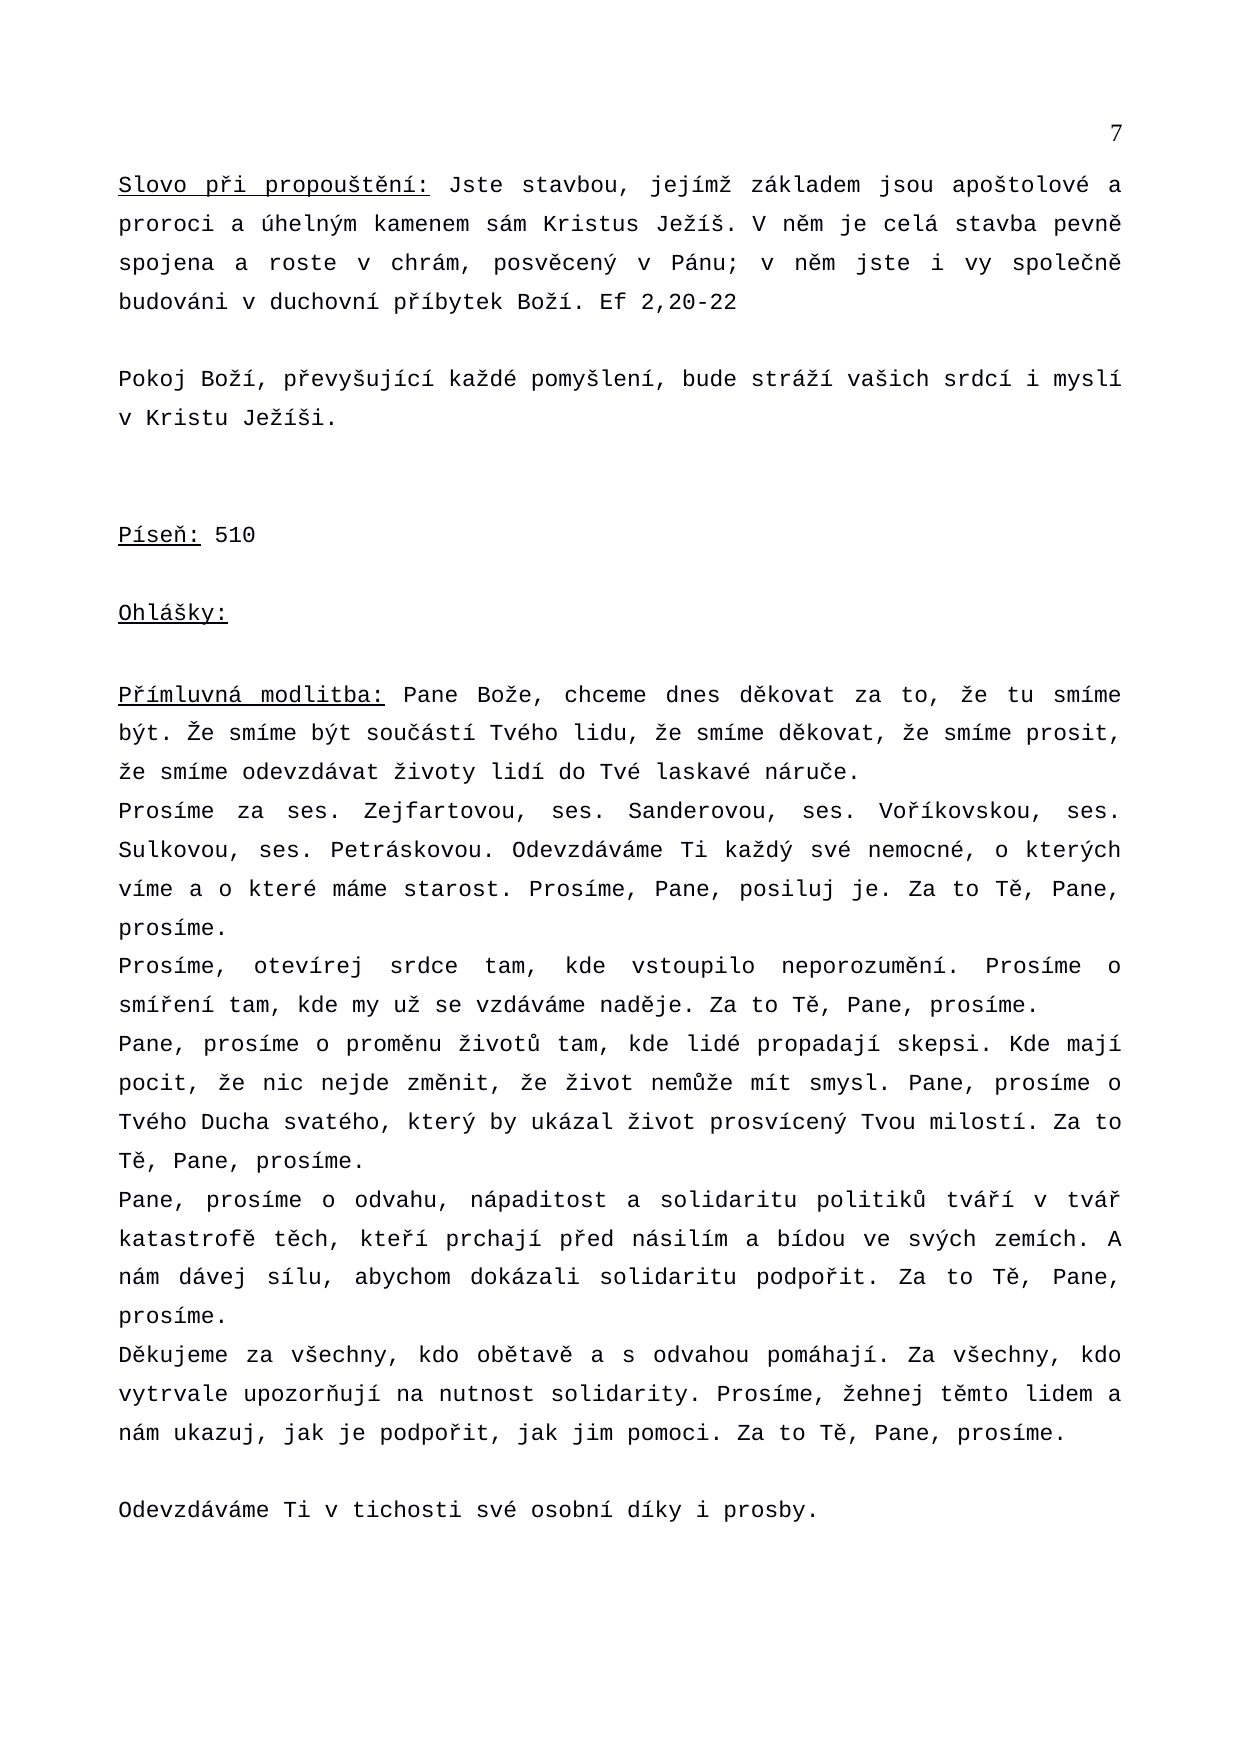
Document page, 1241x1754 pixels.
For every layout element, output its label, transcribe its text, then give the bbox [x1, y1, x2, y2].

text Prosíme za ses. Zejfartovou, ses. Sanderovou, ses. Voříkovskou, ses. Sulkovou, ses. Petráskovou. Odevzdáváme Ti každý své nemocné, o kterých víme a o které máme starost. Prosíme, Pane, posiluj je. Za to Tě, Pane, prosíme. [118, 799, 1122, 942]
text Slovo při propouštění: Jste stavbou, jejímž základem jsou apoštolové a proroci a úhelným kamenem sám Kristus Ježíš. V něm je celá stavba pevně spojena a roste v chrám, posvěcený v Pánu; v něm jste i vy společně budováni v duchovní příbytek Boží. Ef 2,20-22 [118, 173, 1122, 316]
text Ohlášky: [118, 601, 1122, 627]
text Pokoj Boží, převyšující každé pomyšlení, bude stráží vašich srdcí i myslí v Kristu Ježíši. [118, 368, 1122, 433]
text Pane, prosíme o proměnu životů tam, kde lidé propadají skepsi. Kde mají pocit, že nic nejde změnit, že život nemůže mít smysl. Pane, prosíme o Tvého Ducha svatého, který by ukázal život prosvícený Tvou milostí. Za to Tě, Pane, prosíme. [118, 1033, 1122, 1175]
text Prosíme, otevírej srdce tam, kde vstoupilo neporozumění. Prosíme o smíření tam, kde my už se vzdáváme naděje. Za to Tě, Pane, prosíme. [118, 955, 1122, 1020]
text Píseň: 510 [118, 523, 1122, 549]
text Odevzdáváme Ti v tichosti své osobní díky i prosby. [118, 1499, 1122, 1525]
text Přímluvná modlitba: Pane Bože, chceme dnes děkovat za to, že tu smíme být. Že smíme být součástí Tvého lidu, že smíme děkovat, že smíme prosit, že smíme odevzdávat životy lidí do Tvé laskavé náruče. [118, 683, 1122, 787]
text Děkujeme za všechny, kdo obětavě a s odvahou pomáhají. Za všechny, kdo vytrvale upozorňují na nutnost solidarity. Prosíme, žehnej těmto lidem a nám ukazuj, jak je podpořit, jak jim pomoci. Za to Tě, Pane, prosíme. [118, 1343, 1122, 1447]
text Pane, prosíme o odvahu, nápaditost a solidaritu politiků tváří v tvář katastrofě těch, kteří prchají před násilím a bídou ve svých zemích. A nám dávej sílu, abychom dokázali solidaritu podpořit. Za to Tě, Pane, prosíme. [118, 1188, 1122, 1331]
